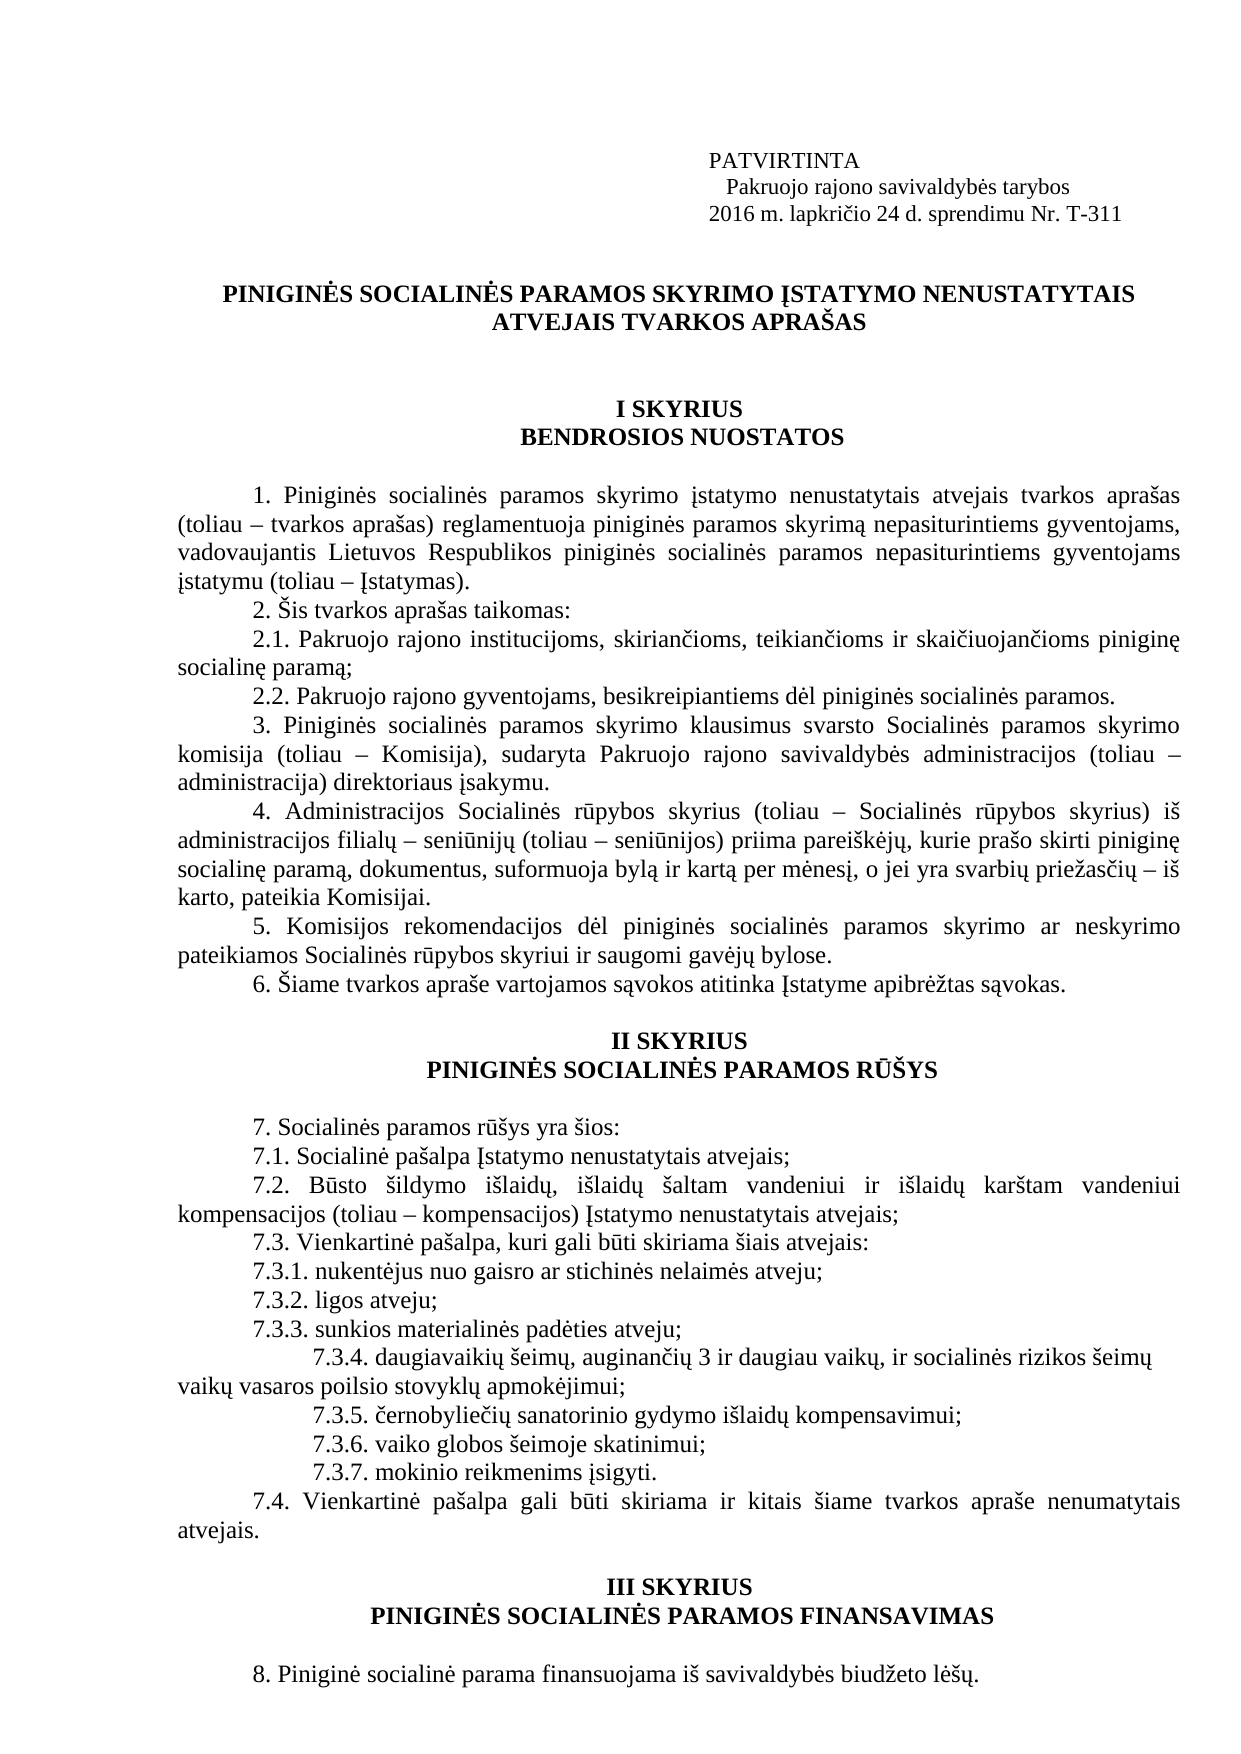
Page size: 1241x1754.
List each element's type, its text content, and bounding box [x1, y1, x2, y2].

text PINIGINĖS SOCIALINĖS PARAMOS SKYRIMO ĮSTATYMO NENUSTATYTAIS ATVEJAIS TVARKOS APRAŠAS [177, 279, 1181, 336]
text 6. Šiame tvarkos apraše vartojamos sąvokos atitinka Įstatyme apibrėžtas sąvokas. [177, 969, 1181, 997]
text PATVIRTINTA [709, 147, 1181, 173]
text 7.3.2. ligos atveju; [177, 1285, 1181, 1314]
text II SKYRIUS [177, 1026, 1181, 1055]
text 7.3. Vienkartinė pašalpa, kuri gali būti skiriama šiais atvejais: [177, 1227, 1181, 1256]
text 7.3.3. sunkios materialinės padėties atveju; [177, 1314, 1181, 1342]
text 7.3.1. nukentėjus nuo gaisro ar stichinės nelaimės atveju; [177, 1256, 1181, 1285]
text 7. Socialinės paramos rūšys yra šios: [177, 1112, 1181, 1141]
text 7.2. Būsto šildymo išlaidų, išlaidų šaltam vandeniui ir išlaidų karštam vandeniui kompensacijos (toliau – kompensacijos) Įstatymo nenustatytais atvejais; [177, 1170, 1181, 1227]
text 7.3.4. daugiavaikių šeimų, auginančių 3 ir daugiau vaikų, ir socialinės rizikos šeimų vaikų vasaros poilsio stovyklų apmokėjimui; [177, 1342, 1181, 1400]
text 3. Piniginės socialinės paramos skyrimo klausimus svarsto Socialinės paramos skyrimo komisija (toliau – Komisija), sudaryta Pakruojo rajono savivaldybės administracijos (toliau – administracija) direktoriaus įsakymu. [177, 710, 1181, 796]
text Pakruojo rajono savivaldybės tarybos 2016 m. lapkričio 24 d. sprendimu Nr. T-311 [177, 173, 1181, 226]
text 8. Piniginė socialinė parama finansuojama iš savivaldybės biudžeto lėšų. [177, 1659, 1181, 1687]
text 4. Administracijos Socialinės rūpybos skyrius (toliau – Socialinės rūpybos skyrius) iš administracijos filialų – seniūnijų (toliau – seniūnijos) priima pareiškėjų, kurie prašo skirti piniginę socialinę paramą, dokumentus, suformuoja bylą ir kartą per mėnesį, o jei yra svarbių priežasčių – iš karto, pateikia Komisijai. [177, 796, 1181, 911]
text III SKYRIUS [177, 1572, 1181, 1601]
text 2.1. Pakruojo rajono institucijoms, skiriančioms, teikiančioms ir skaičiuojančioms piniginę socialinę paramą; [177, 624, 1181, 681]
text I SKYRIUS [177, 394, 1181, 422]
text BENDROSIOS NUOSTATOS [177, 422, 1181, 451]
text 7.3.6. vaiko globos šeimoje skatinimui; [177, 1429, 1181, 1457]
text 7.3.7. mokinio reikmenims įsigyti. [177, 1457, 1181, 1486]
text PINIGINĖS SOCIALINĖS PARAMOS FINANSAVIMAS [177, 1601, 1181, 1630]
text 7.3.5. černobyliečių sanatorinio gydymo išlaidų kompensavimui; [177, 1400, 1181, 1429]
text 1. Piniginės socialinės paramos skyrimo įstatymo nenustatytais atvejais tvarkos aprašas (toliau – tvarkos aprašas) reglamentuoja piniginės paramos skyrimą nepasiturintiems gyventojams, vadovaujantis Lietuvos Respublikos piniginės socialinės paramos nepasiturintiems gyventojams įstatymu (toliau – Įstatymas). [177, 480, 1181, 595]
text 5. Komisijos rekomendacijos dėl piniginės socialinės paramos skyrimo ar neskyrimo pateikiamos Socialinės rūpybos skyriui ir saugomi gavėjų bylose. [177, 911, 1181, 969]
text 2.2. Pakruojo rajono gyventojams, besikreipiantiems dėl piniginės socialinės paramos. [177, 681, 1181, 710]
text 2. Šis tvarkos aprašas taikomas: [177, 595, 1181, 624]
text 7.1. Socialinė pašalpa Įstatymo nenustatytais atvejais; [177, 1141, 1181, 1170]
text PINIGINĖS SOCIALINĖS PARAMOS RŪŠYS [177, 1055, 1181, 1084]
text 7.4. Vienkartinė pašalpa gali būti skiriama ir kitais šiame tvarkos apraše nenumatytais atvejais. [177, 1486, 1181, 1544]
